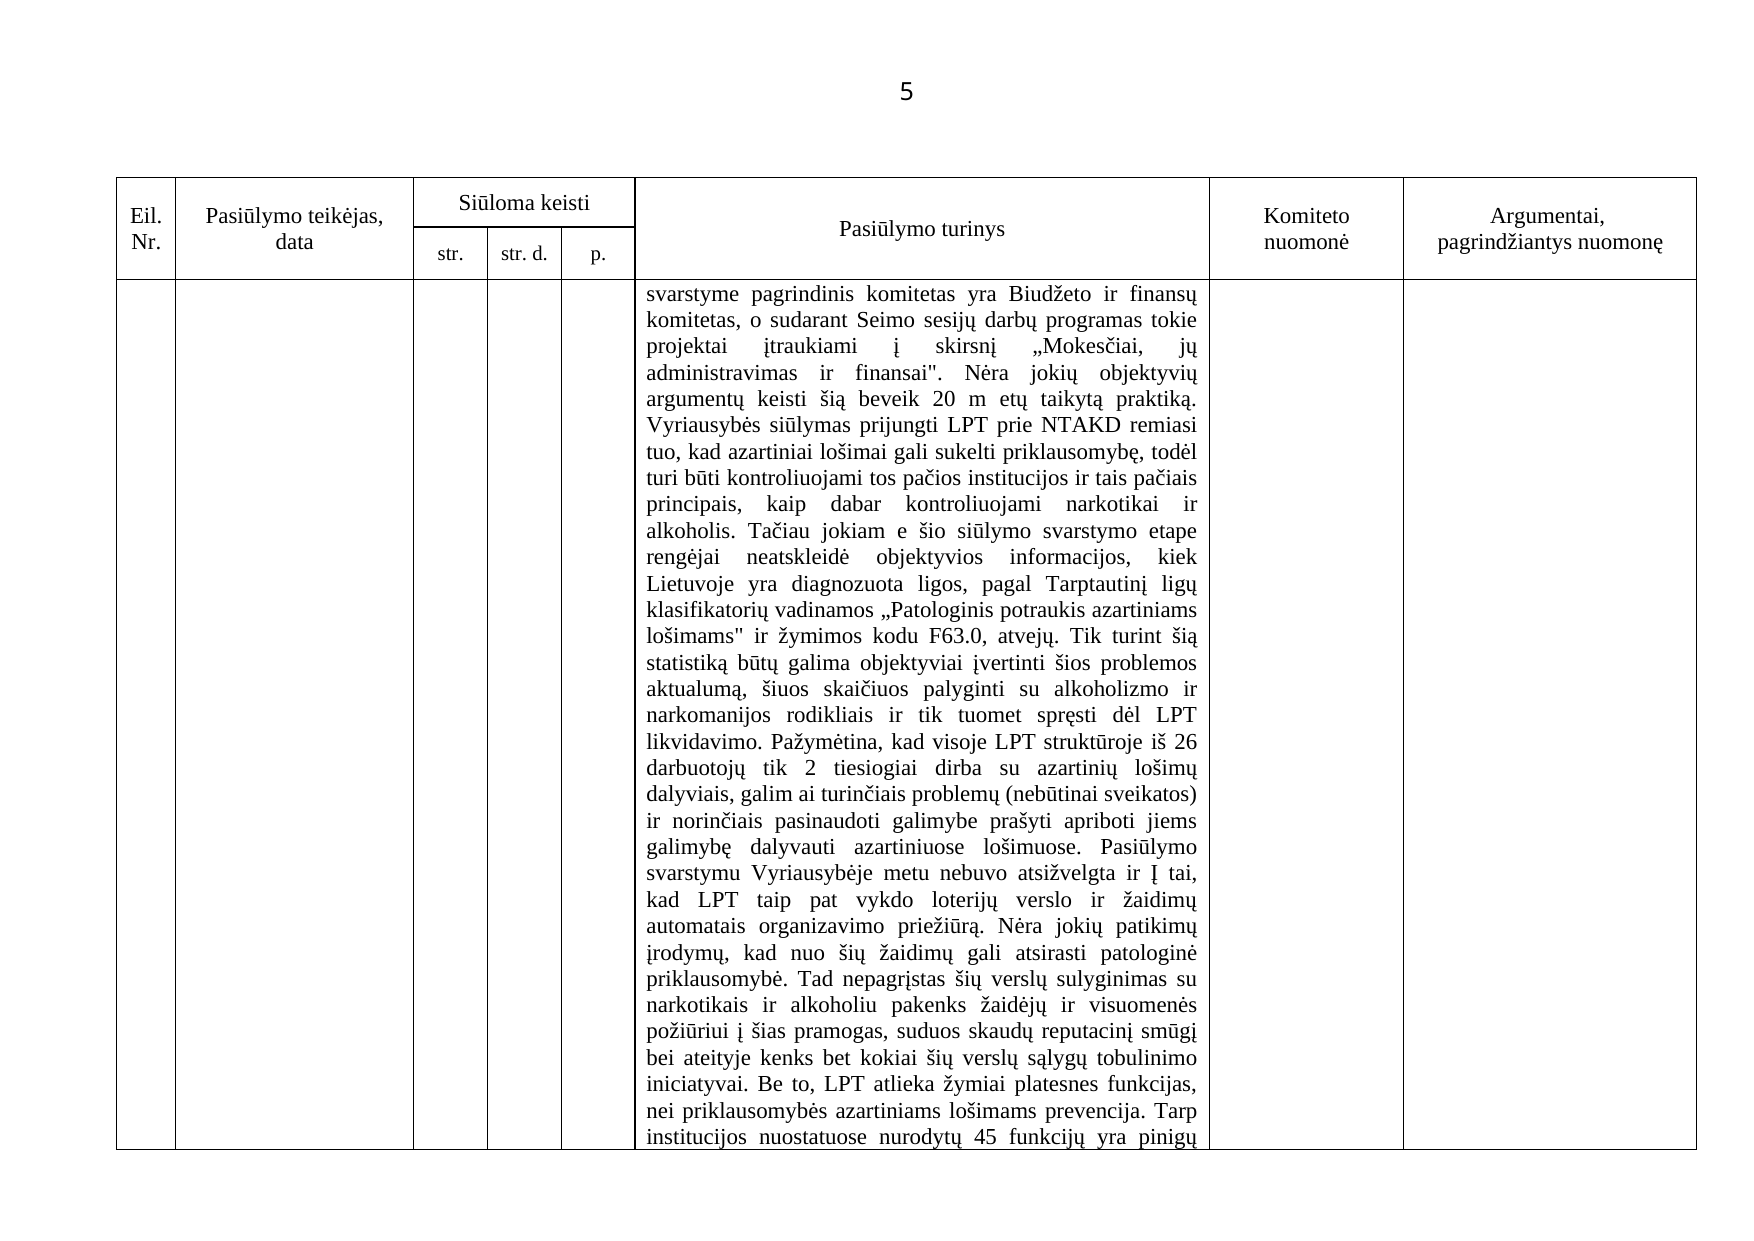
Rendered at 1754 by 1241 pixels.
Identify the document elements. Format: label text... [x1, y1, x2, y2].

table_cell [488, 280, 561, 1149]
table_cell str. d. [488, 228, 561, 279]
table_cell str. [414, 228, 487, 279]
table_cell [117, 280, 175, 1149]
table_header Eil. Nr. [117, 178, 175, 279]
table_cell svarstyme pagrindinis komitetas yra Biudžeto ir finansų komitetas, o sudarant Seimo sesijų darbų programas tokie projektai įtraukiami į skirsnį „Mokesčiai, jų administravimas ir finansai". Nėra jokių objektyvių argumentų keisti šią beveik 20 m etų taikytą praktiką. Vyriausybės siūlymas prijungti LPT prie NTAKD remiasi tuo, kad azartiniai lošimai gali sukelti priklausomybę, todėl turi būti kontroliuojami tos pačios institucijos ir tais pačiais principais, kaip dabar kontroliuojami narkotikai ir alkoholis. Tačiau jokiam e šio siūlymo svarstymo etape rengėjai neatskleidė objektyvios informacijos, kiek Lietuvoje yra diagnozuota ligos, pagal Tarptautinį ligų klasifikatorių vadinamos „Patologinis potraukis azartiniams lošimams" ir žymimos kodu F63.0, atvejų. Tik turint šią statistiką būtų galima objektyviai įvertinti šios problemos aktualumą, šiuos skaičiuos palyginti su alkoholizmo ir narkomanijos rodikliais ir tik tuomet spręsti dėl LPT likvidavimo. Pažymėtina, kad visoje LPT struktūroje iš 26 darbuotojų tik 2 tiesiogiai dirba su azartinių lošimų dalyviais, galim ai turinčiais problemų (nebūtinai sveikatos) ir norinčiais pasinaudoti galimybe prašyti apriboti jiems galimybę dalyvauti azartiniuose lošimuose. Pasiūlymo svarstymu Vyriausybėje metu nebuvo atsižvelgta ir Į tai, kad LPT taip pat vykdo loterijų verslo ir žaidimų automatais organizavimo priežiūrą. Nėra jokių patikimų įrodymų, kad nuo šių žaidimų gali atsirasti patologinė priklausomybė. Tad nepagrįstas šių verslų sulyginimas su narkotikais ir alkoholiu pakenks žaidėjų ir visuomenės požiūriui į šias pramogas, suduos skaudų reputacinį smūgį bei ateityje kenks bet kokiai šių verslų sąlygų tobulinimo iniciatyvai. Be to, LPT atlieka žymiai platesnes funkcijas, nei priklausomybės azartiniams lošimams prevencija. Tarp institucijos nuostatuose nurodytų 45 funkcijų yra pinigų [636, 280, 1209, 1149]
table_cell [414, 280, 487, 1149]
table_header Siūloma keisti [414, 178, 634, 226]
table_header Pasiūlymo teikėjas, data [176, 178, 413, 279]
table_cell p. [562, 228, 634, 279]
table_header Komiteto nuomonė [1210, 178, 1403, 279]
table_header Argumentai, pagrindžiantys nuomonę [1404, 178, 1696, 279]
table_header Pasiūlymo turinys [636, 178, 1209, 279]
table_cell [562, 280, 634, 1149]
table_cell [176, 280, 413, 1149]
table_cell [1404, 280, 1696, 1149]
table_cell [1210, 280, 1403, 1149]
